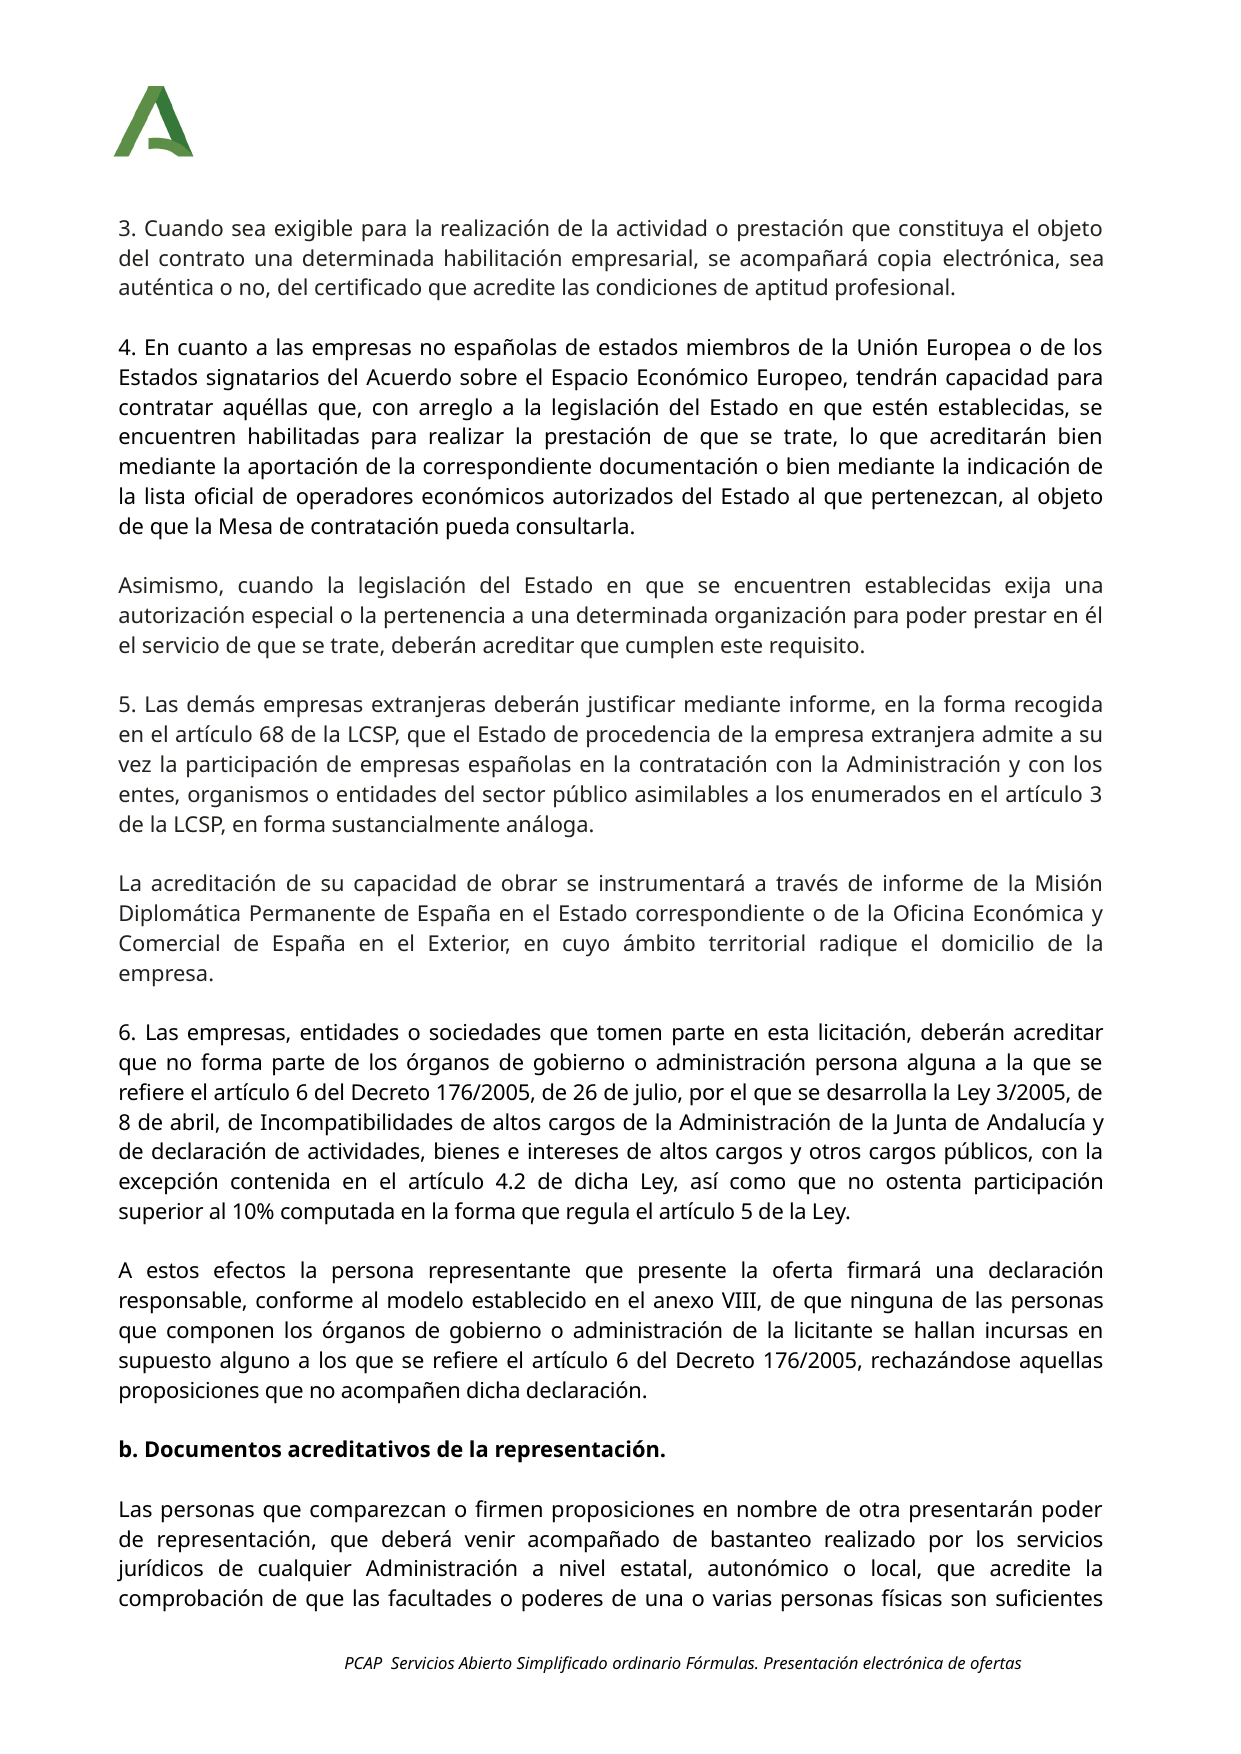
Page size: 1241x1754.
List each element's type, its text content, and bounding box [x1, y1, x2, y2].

text La acreditación de su capacidad de obrar se instrumentará a través de informe de la Misión Diplomática Permanente de España en el Estado correspondiente o de la Oficina Económica y Comercial de España en el Exterior, en cuyo ámbito territorial radique el domicilio de la empresa. [118, 868, 1104, 987]
text Las personas que comparezcan o firmen proposiciones en nombre de otra presentarán poder de representación, que deberá venir acompañado de bastanteo realizado por los servicios jurídicos de cualquier Administración a nivel estatal, autonómico o local, que acredite la comprobación de que las facultades o poderes de una o varias personas físicas son suficientes [118, 1494, 1104, 1613]
text 4. En cuanto a las empresas no españolas de estados miembros de la Unión Europea o de los Estados signatarios del Acuerdo sobre el Espacio Económico Europeo, tendrán capacidad para contratar aquéllas que, con arreglo a la legislación del Estado en que estén establecidas, se encuentren habilitadas para realizar la prestación de que se trate, lo que acreditarán bien mediante la aportación de la correspondiente documentación o bien mediante la indicación de la lista oficial de operadores económicos autorizados del Estado al que pertenezcan, al objeto de que la Mesa de contratación pueda consultarla. [118, 332, 1104, 540]
picture [109, 81, 198, 161]
text Asimismo, cuando la legislación del Estado en que se encuentren establecidas exija una autorización especial o la pertenencia a una determinada organización para poder prestar en él el servicio de que se trate, deberán acreditar que cumplen este requisito. [118, 570, 1104, 659]
list b. Documentos acreditativos de la representación. [83, 1434, 1104, 1464]
text 3. Cuando sea exigible para la realización de la actividad o prestación que constituya el objeto del contrato una determinada habilitación empresarial, se acompañará copia electrónica, sea auténtica o no, del certificado que acredite las condiciones de aptitud profesional. [118, 213, 1104, 302]
text 5. Las demás empresas extranjeras deberán justificar mediante informe, en la forma recogida en el artículo 68 de la LCSP, que el Estado de procedencia de la empresa extranjera admite a su vez la participación de empresas españolas en la contratación con la Administración y con los entes, organismos o entidades del sector público asimilables a los enumerados en el artículo 3 de la LCSP, en forma sustancialmente análoga. [118, 689, 1104, 838]
text 6. Las empresas, entidades o sociedades que tomen parte en esta licitación, deberán acreditar que no forma parte de los órganos de gobierno o administración persona alguna a la que se refiere el artículo 6 del Decreto 176/2005, de 26 de julio, por el que se desarrolla la Ley 3/2005, de 8 de abril, de Incompatibilidades de altos cargos de la Administración de la Junta de Andalucía y de declaración de actividades, bienes e intereses de altos cargos y otros cargos públicos, con la excepción contenida en el artículo 4.2 de dicha Ley, así como que no ostenta participación superior al 10% computada en la forma que regula el artículo 5 de la Ley. [118, 1017, 1104, 1226]
text A estos efectos la persona representante que presente la oferta firmará una declaración responsable, conforme al modelo establecido en el anexo VIII, de que ninguna de las personas que componen los órganos de gobierno o administración de la licitante se hallan incursas en supuesto alguno a los que se refiere el artículo 6 del Decreto 176/2005, rechazándose aquellas proposiciones que no acompañen dicha declaración. [118, 1255, 1104, 1404]
